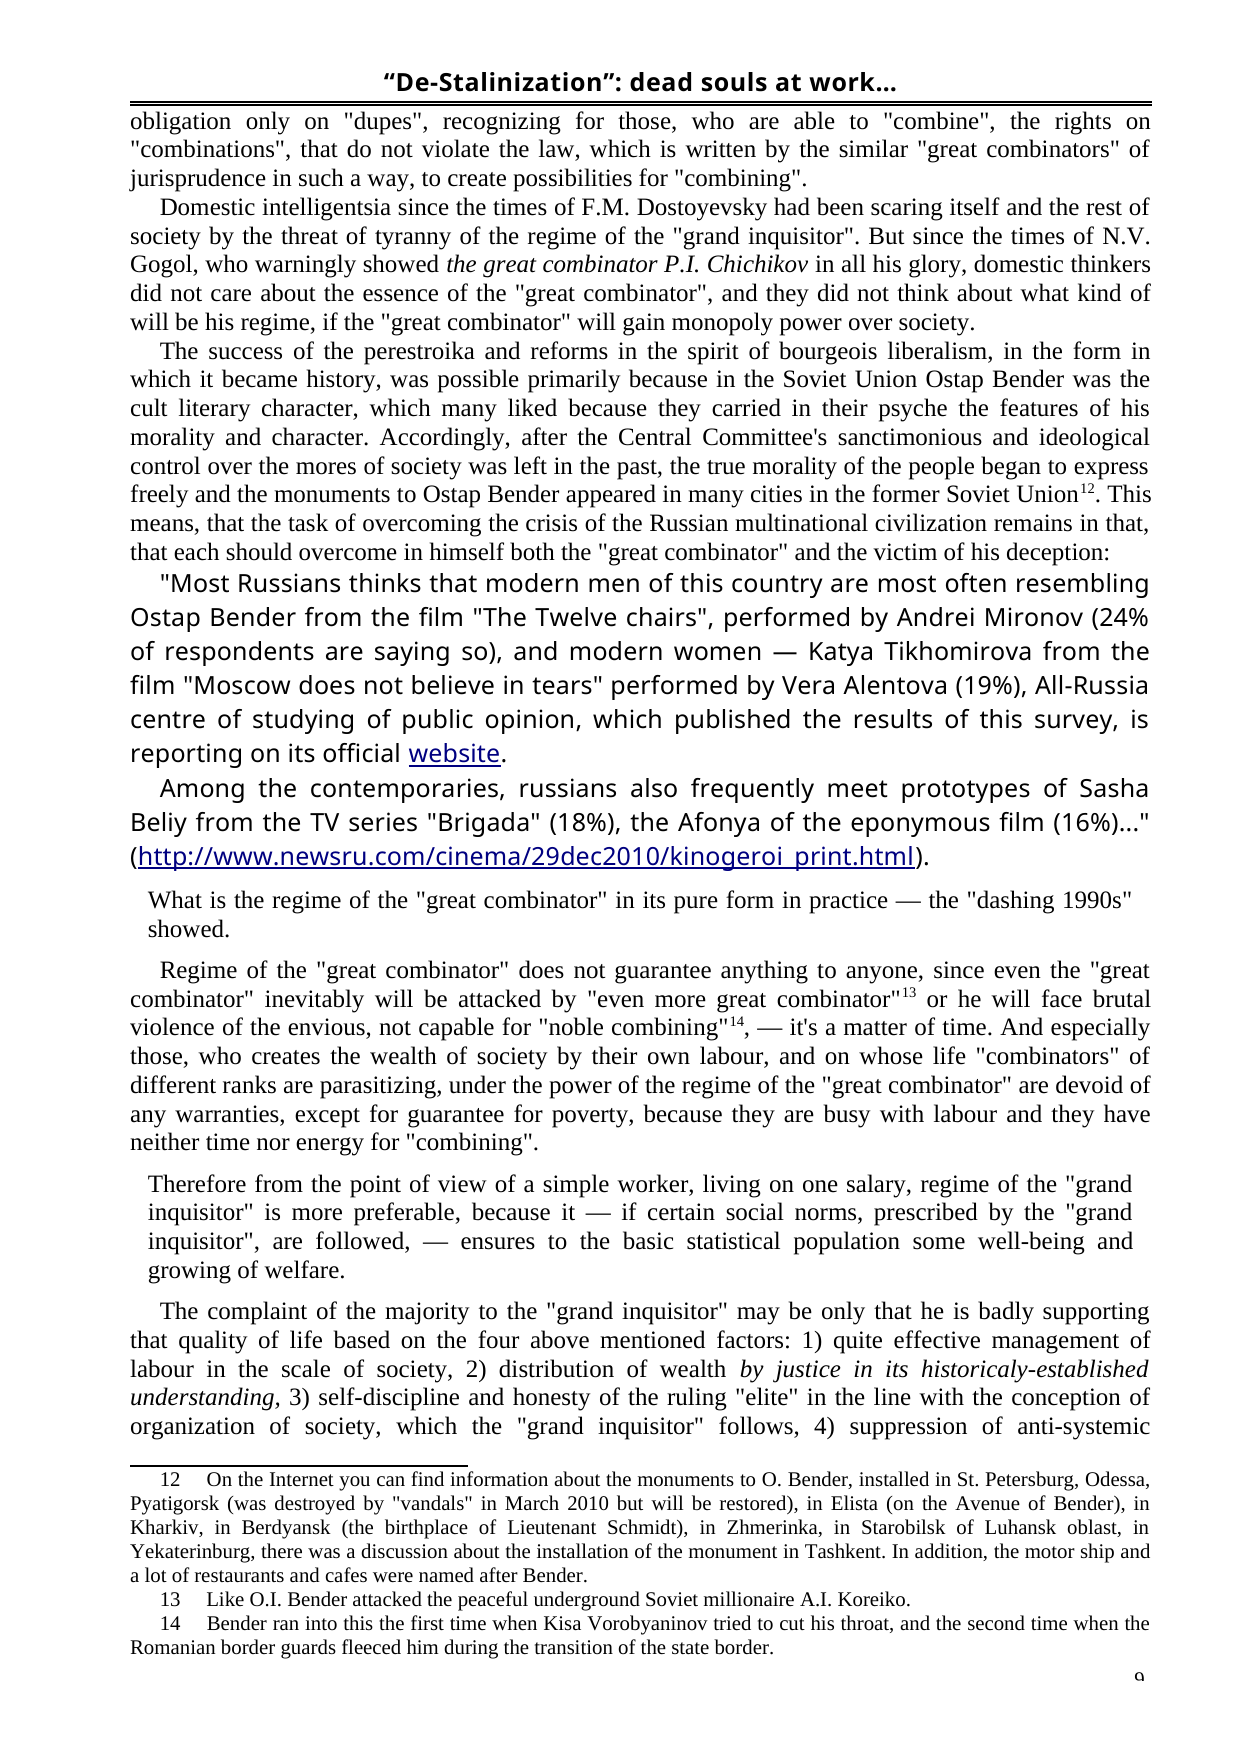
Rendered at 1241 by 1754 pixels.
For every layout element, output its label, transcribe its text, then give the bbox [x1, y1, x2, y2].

text What is the regime of the "great combinator" in its pure form in practice — the "dashing 1990s" showed. [148, 885, 1134, 942]
text The success of the perestroika and reforms in the spirit of bourgeois liberalism, in the form in which it became history, was possible primarily because in the Soviet Union Ostap Bender was the cult literary character, which many liked because they carried in their psyche the features of his morality and character. Accordingly, after the Central Committee's sanctimonious and ideological control over the mores of society was left in the past, the true morality of the people began to express freely and the monuments to Ostap Bender appeared in many cities in the former Soviet Union. This means, that the task of overcoming the crisis of the Russian multinational civilization remains in that, that each should overcome in himself both the "great combinator" and the victim of his deception: [130, 336, 1152, 566]
text obligation only on "dupes", recognizing for those, who are able to "combine", the rights on "combinations", that do not violate the law, which is written by the similar "great combinators" of jurisprudence in such a way, to create possibilities for "combining". [130, 106, 1152, 192]
text On the Internet you can find information about the monuments to O. Bender, installed in St. Petersburg, Odessa, Pyatigorsk (was destroyed by "vandals" in March 2010 but will be restored), in Elista (on the Avenue of Bender), in Kharkiv, in Berdyansk (the birthplace of Lieutenant Schmidt), in Zhmerinka, in Starobilsk of Luhansk oblast, in Yekaterinburg, there was a discussion about the installation of the monument in Tashkent. In addition, the motor ship and a lot of restaurants and cafes were named after Bender. [130, 1467, 1152, 1587]
text Regime of the "great combinator" does not guarantee anything to anyone, since even the "great combinator" inevitably will be attacked by "even more great combinator" or he will face brutal violence of the envious, not capable for "noble combining", — it's a matter of time. And especially those, who creates the wealth of society by their own labour, and on whose life "combinators" of different ranks are parasitizing, under the power of the regime of the "great combinator" are devoid of any warranties, except for guarantee for poverty, because they are busy with labour and they have neither time nor energy for "combining". [130, 955, 1152, 1156]
text The complaint of the majority to the "grand inquisitor" may be only that he is badly supporting that quality of life based on the four above mentioned factors: 1) quite effective management of labour in the scale of society, 2) distribution of wealth by justice in its historicaly-established understanding, 3) self-discipline and honesty of the ruling "elite" in the line with the conception of organization of society, which the "grand inquisitor" follows, 4) suppression of anti-systemic [130, 1296, 1152, 1440]
text Therefore from the point of view of a simple worker, living on one salary, regime of the "grand inquisitor" is more preferable, because it — if certain social norms, prescribed by the "grand inquisitor", are followed, — ensures to the basic statistical population some well-being and growing of welfare. [148, 1169, 1134, 1284]
text Like O.I. Bender attacked the peaceful underground Soviet millionaire A.I. Koreiko. [130, 1587, 1152, 1611]
text Among the contemporaries, russians also frequently meet prototypes of Sasha Beliy from the TV series "Brigada" (18%), the Afonya of the eponymous film (16%)..." (http://www.newsru.com/cinema/29dec2010/kinogeroi_print.html). [130, 770, 1152, 872]
text "Most Russians thinks that modern men of this country are most often resembling Ostap Bender from the film "The Twelve chairs", performed by Andrei Mironov (24% of respondents are saying so), and modern women — Katya Tikhomirova from the film "Moscow does not believe in tears" performed by Vera Alentova (19%), All-Russia centre of studying of public opinion, which published the results of this survey, is reporting on its official website. [130, 566, 1152, 770]
text Domestic intelligentsia since the times of F.M. Dostoyevsky had been scaring itself and the rest of society by the threat of tyranny of the regime of the "grand inquisitor". But since the times of N.V. Gogol, who warningly showed the great combinator P.I. Chichikov in all his glory, domestic thinkers did not care about the essence of the "great combinator", and they did not think about what kind of will be his regime, if the "great combinator" will gain monopoly power over society. [130, 192, 1152, 336]
text Bender ran into this the first time when Kisa Vorobyaninov tried to cut his throat, and the second time when the Romanian border guards fleeced him during the transition of the state border. [130, 1611, 1152, 1659]
